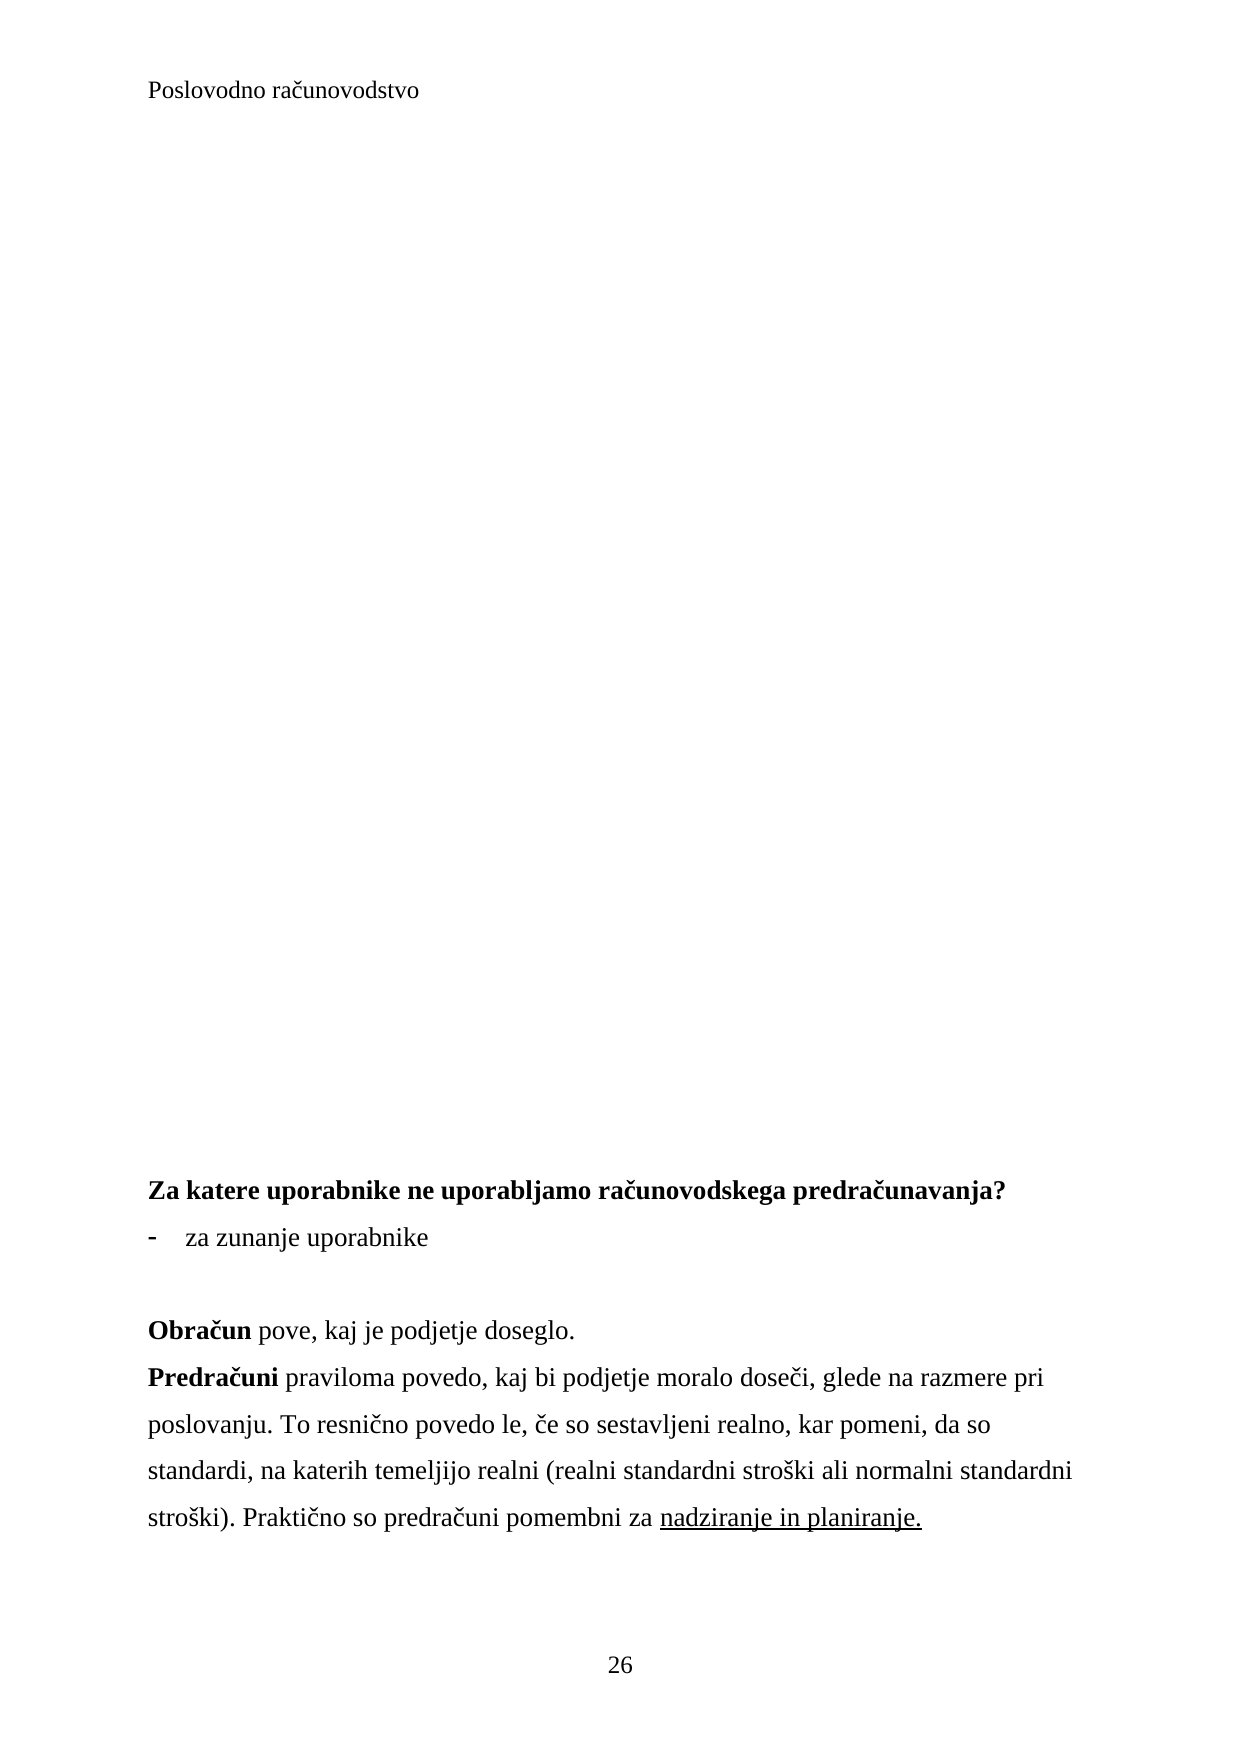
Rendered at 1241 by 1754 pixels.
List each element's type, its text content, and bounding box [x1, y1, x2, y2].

list za zunanje uporabnike [148, 1221, 1093, 1252]
text Obračun pove, kaj je podjetje doseglo. [148, 1314, 1093, 1346]
subtitle Za katere uporabnike ne uporabljamo računovodskega predračunavanja? [148, 1174, 1093, 1205]
text Predračuni praviloma povedo, kaj bi podjetje moralo doseči, glede na razmere pri poslovanju. To resnično povedo le, če so sestavljeni realno, kar pomeni, da so standardi, na katerih temeljijo realni (realni standardni stroški ali normalni standardni stroški). Praktično so predračuni pomembni za nadziranje in planiranje. [148, 1361, 1093, 1532]
